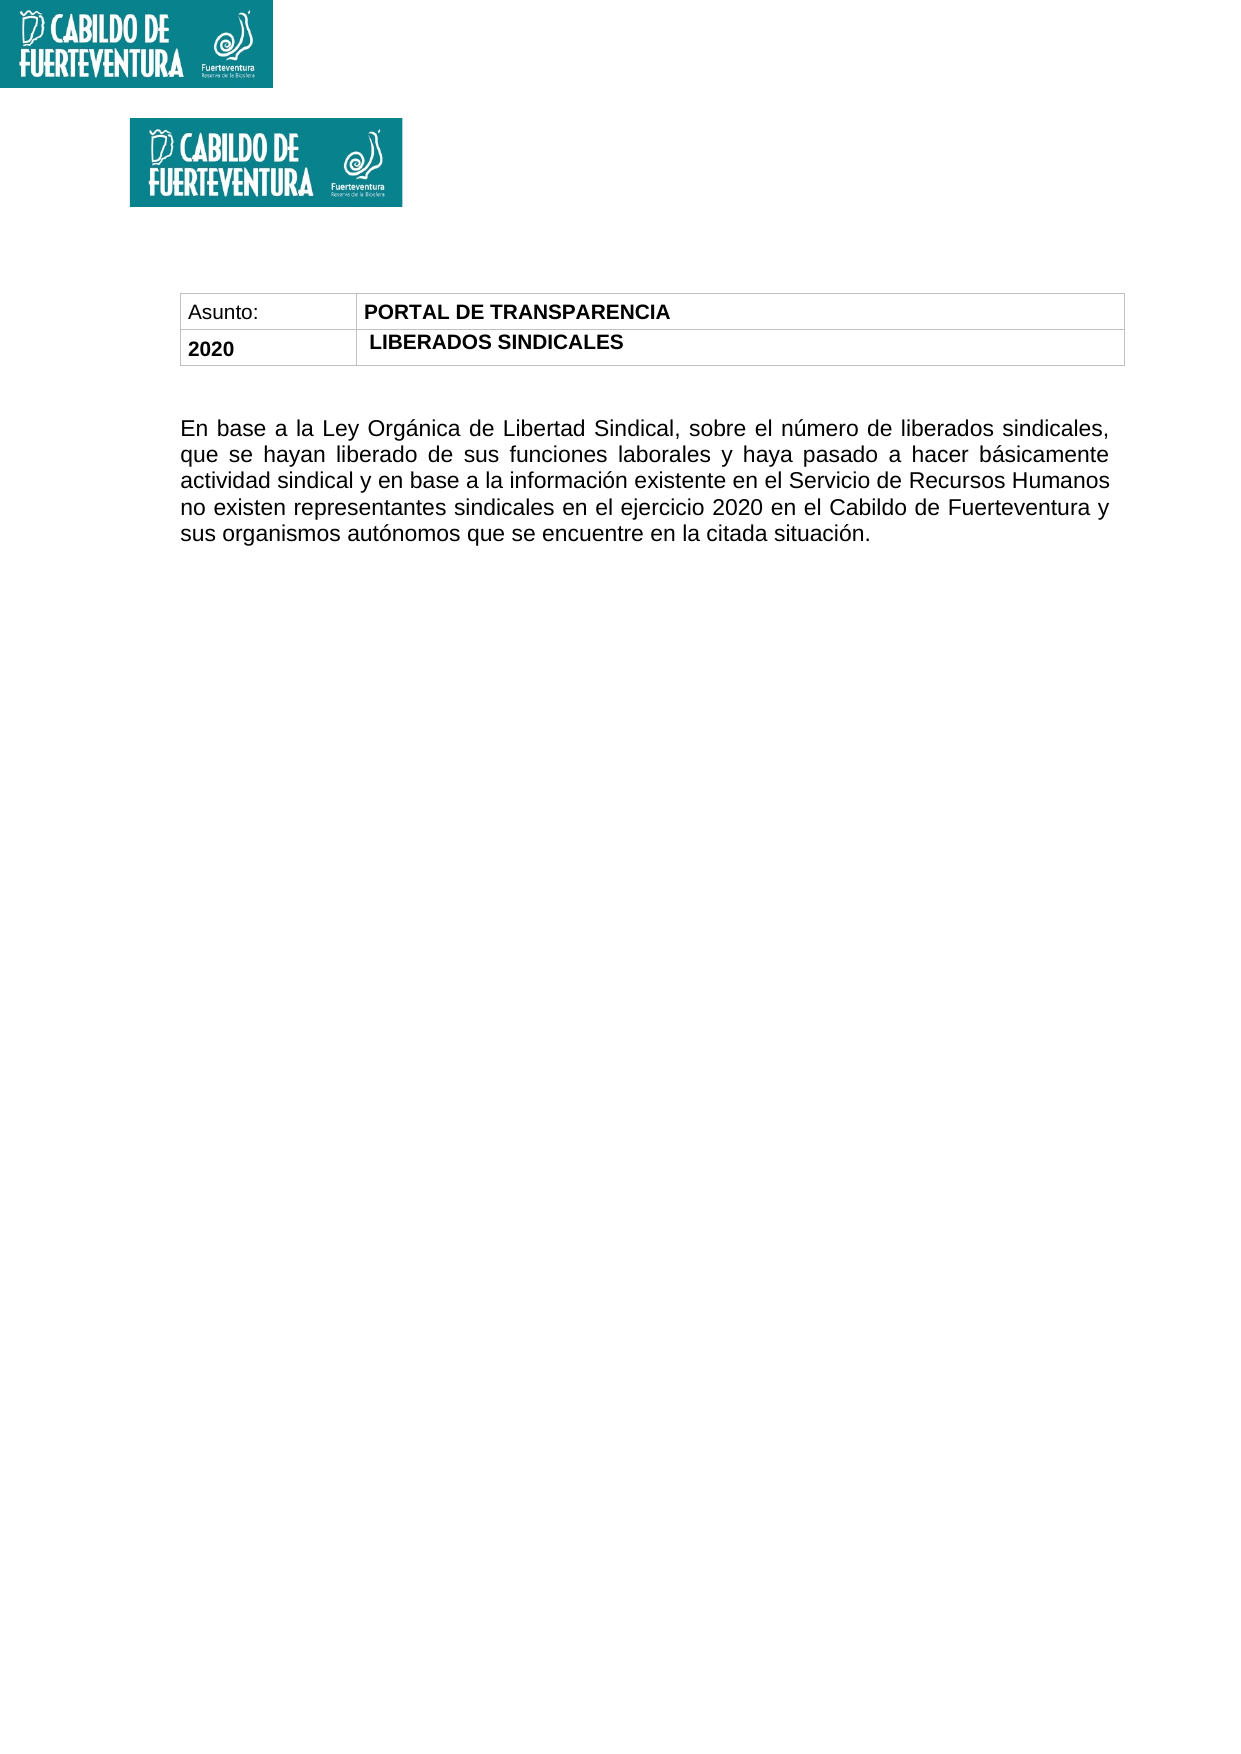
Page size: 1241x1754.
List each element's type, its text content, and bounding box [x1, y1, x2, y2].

text En base a la Ley Orgánica de Libertad Sindical, sobre el número de liberados sindicales, que se hayan liberado de sus funciones laborales y haya pasado a hacer básicamente actividad sindical y en base a la información existente en el Servicio de Recursos Humanos no existen representantes sindicales en el ejercicio 2020 en el Cabildo de Fuerteventura y sus organismos autónomos que se encuentre en la citada situación. [180, 414, 1110, 546]
table_cell 2020 [181, 330, 356, 365]
table_header PORTAL DE TRANSPARENCIA [357, 294, 1124, 329]
table_cell LIBERADOS SINDICALES [357, 330, 1124, 365]
table_header Asunto: [181, 294, 356, 329]
picture [129, 118, 403, 207]
picture [0, 0, 273, 88]
